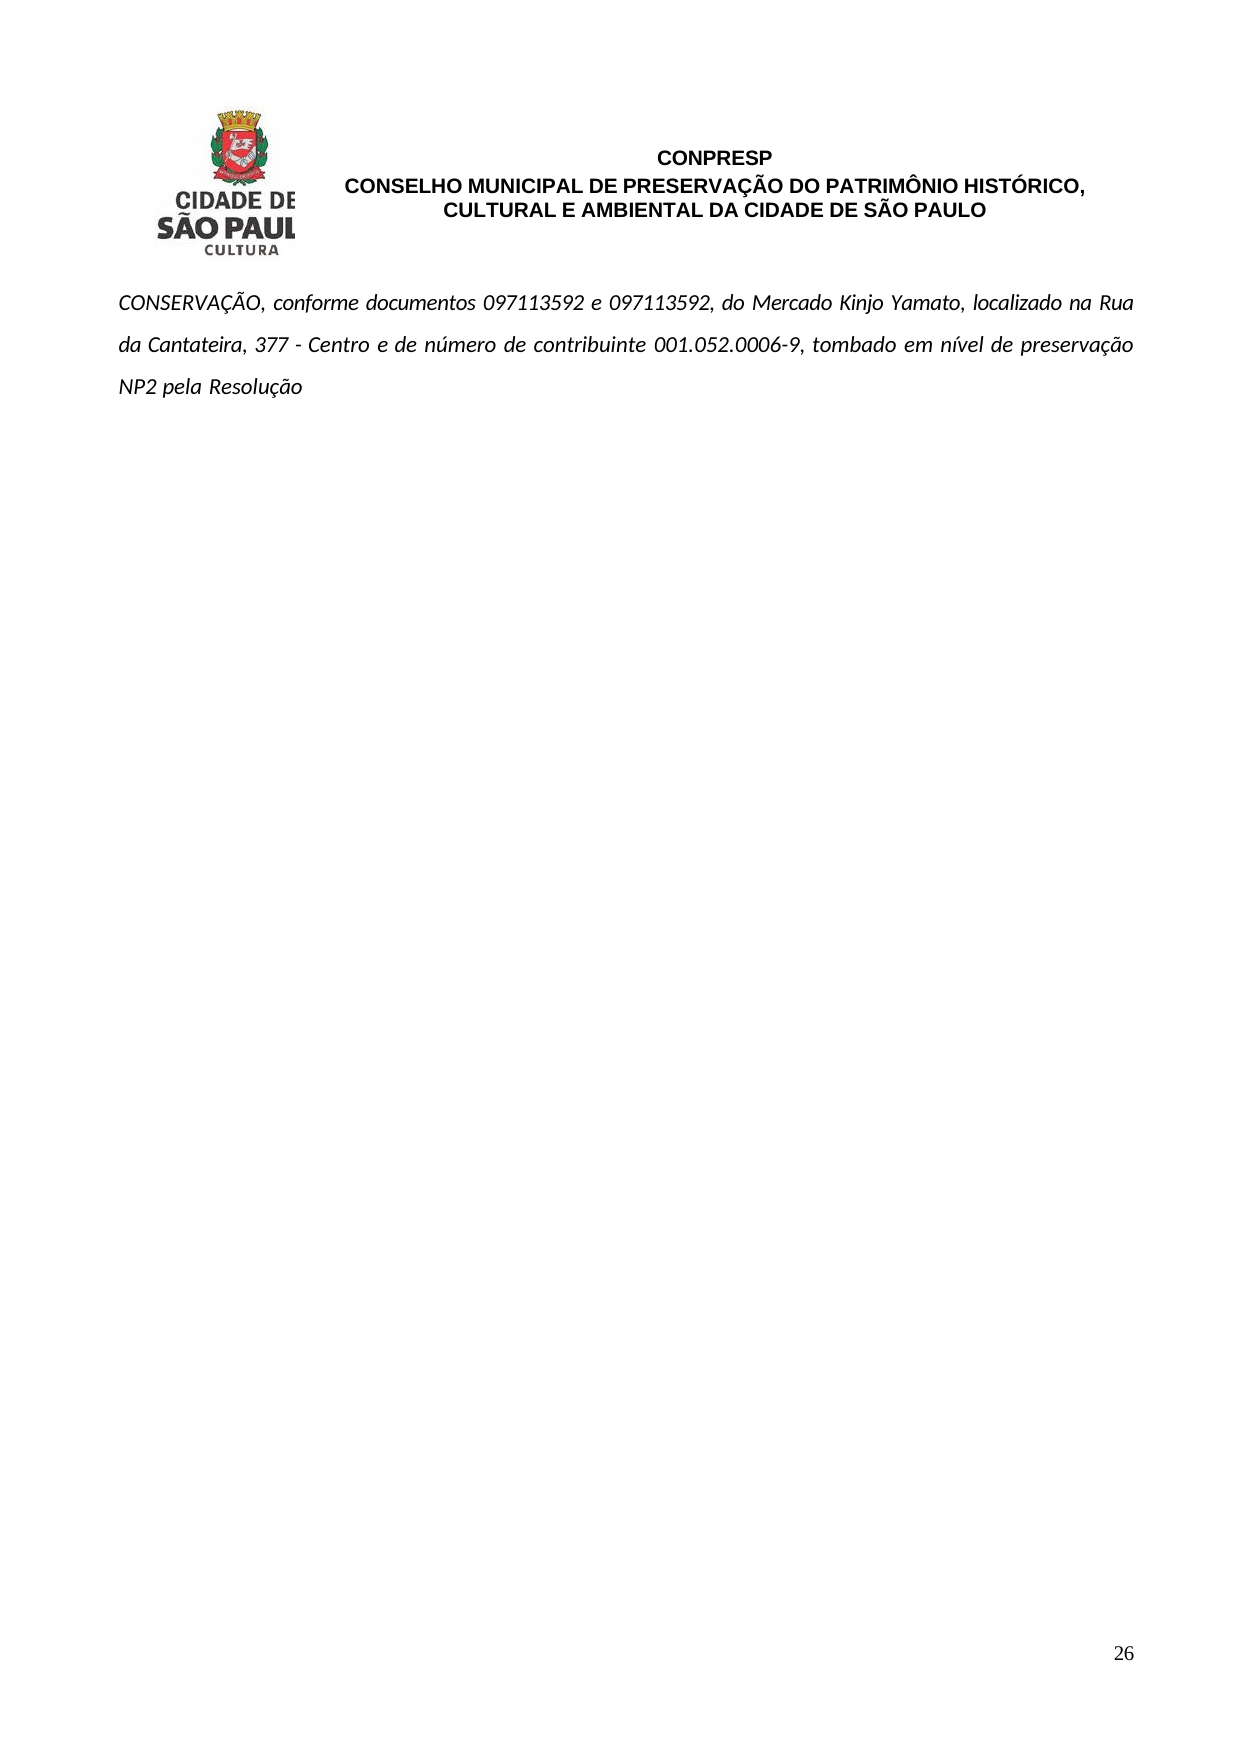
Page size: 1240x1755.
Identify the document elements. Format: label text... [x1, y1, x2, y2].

text CONSERVAÇÃO, conforme documentos 097113592 e 097113592, do Mercado Kinjo Yamato, localizado na Rua da Cantateira, 377 - Centro e de número de contribuinte 001.052.0006-9, tombado em nível de preservação NP2 pela Resolução [118, 288, 1135, 400]
